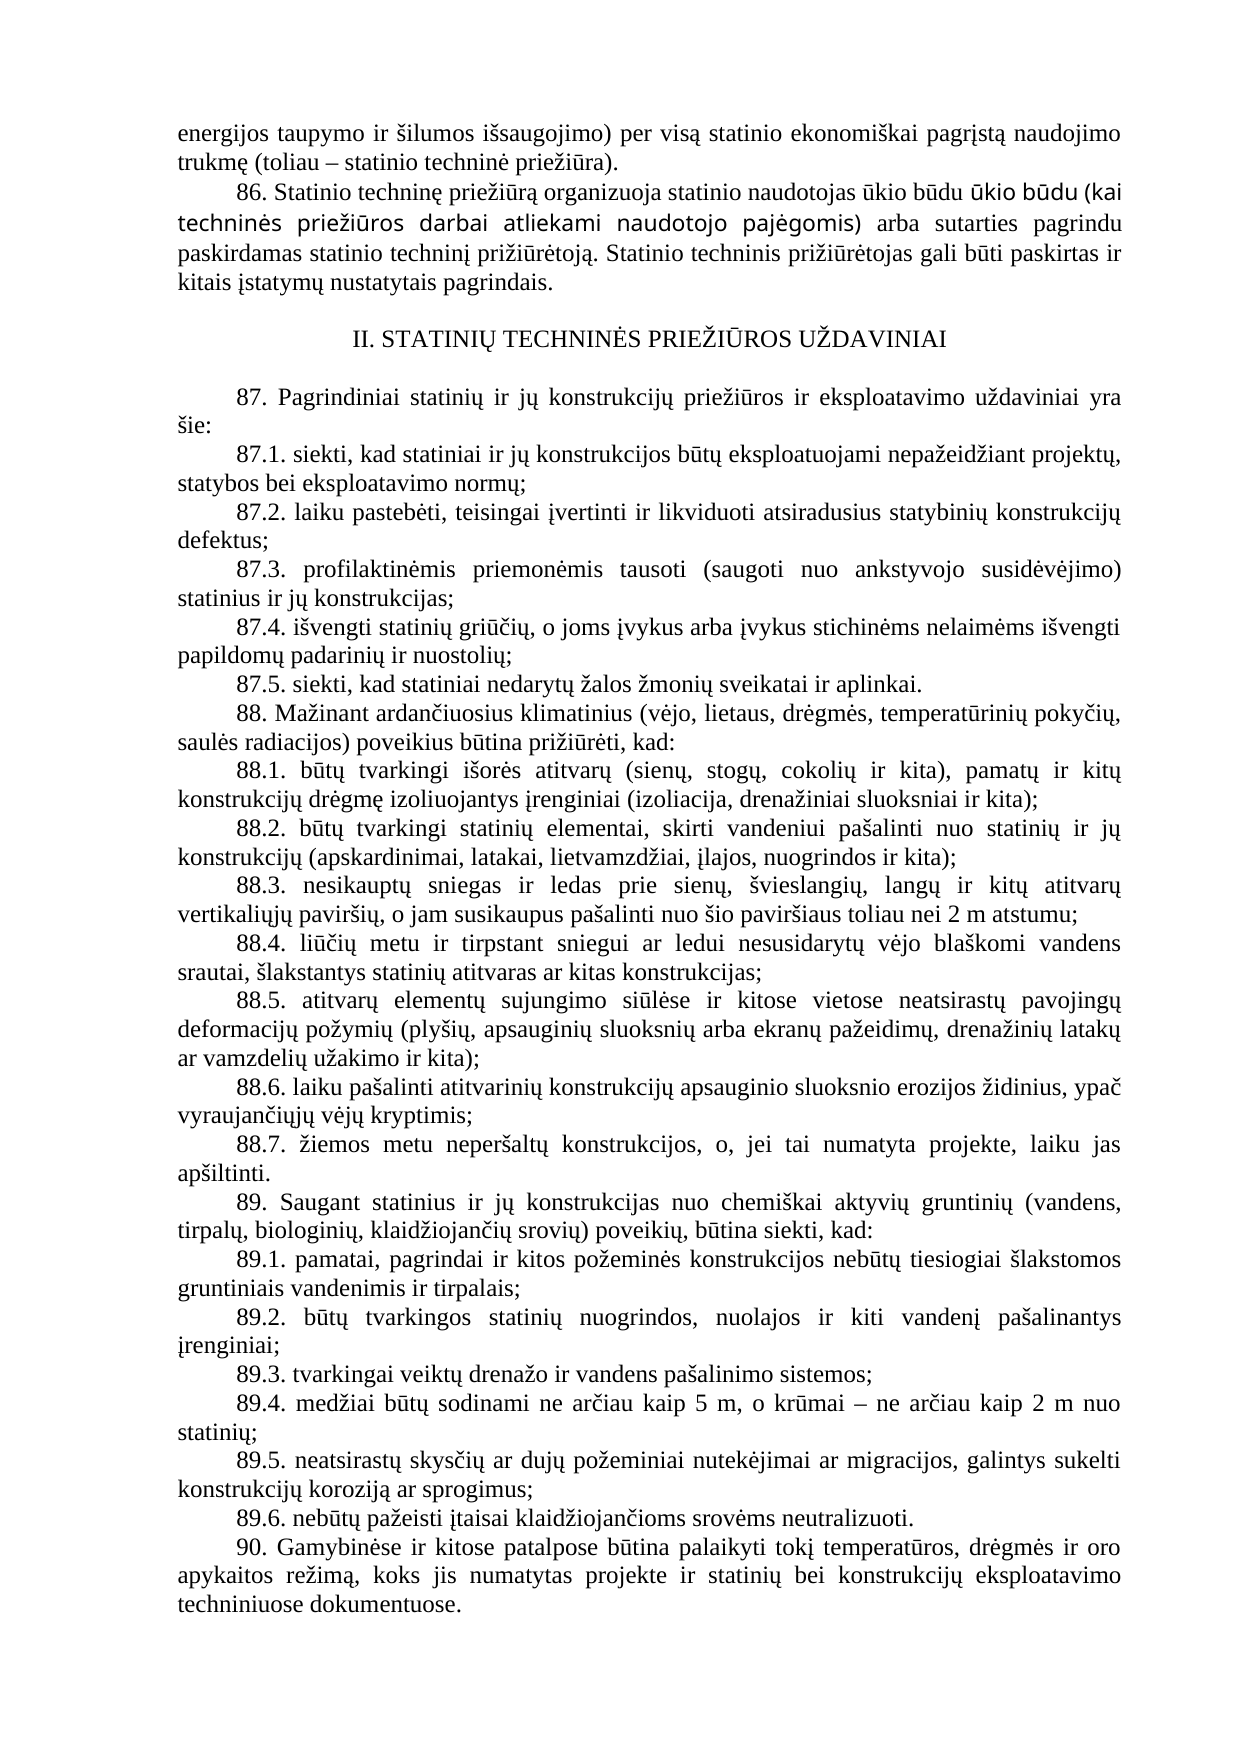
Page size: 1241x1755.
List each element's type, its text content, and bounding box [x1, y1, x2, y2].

text 87.2. laiku pastebėti, teisingai įvertinti ir likviduoti atsiradusius statybinių konstrukcijų defektus; [177, 497, 1122, 554]
text 88.1. būtų tvarkingi išorės atitvarų (sienų, stogų, cokolių ir kita), pamatų ir kitų konstrukcijų drėgmę izoliuojantys įrenginiai (izoliacija, drenažiniai sluoksniai ir kita); [177, 756, 1122, 813]
text 88. Mažinant ardančiuosius klimatinius (vėjo, lietaus, drėgmės, temperatūrinių pokyčių, saulės radiacijos) poveikius būtina prižiūrėti, kad: [177, 698, 1122, 756]
text 89.3. tvarkingai veiktų drenažo ir vandens pašalinimo sistemos; [177, 1359, 1122, 1388]
text 87.1. siekti, kad statiniai ir jų konstrukcijos būtų eksploatuojami nepažeidžiant projektų, statybos bei eksploatavimo normų; [177, 439, 1122, 497]
text 89. Saugant statinius ir jų konstrukcijas nuo chemiškai aktyvių gruntinių (vandens, tirpalų, biologinių, klaidžiojančių srovių) poveikių, būtina siekti, kad: [177, 1187, 1122, 1244]
text 88.4. liūčių metu ir tirpstant sniegui ar ledui nesusidarytų vėjo blaškomi vandens srautai, šlakstantys statinių atitvaras ar kitas konstrukcijas; [177, 928, 1122, 986]
text 87.3. profilaktinėmis priemonėmis tausoti (saugoti nuo ankstyvojo susidėvėjimo) statinius ir jų konstrukcijas; [177, 554, 1122, 612]
text 88.3. nesikauptų sniegas ir ledas prie sienų, švieslangių, langų ir kitų atitvarų vertikaliųjų paviršių, o jam susikaupus pašalinti nuo šio paviršiaus toliau nei 2 m atstumu; [177, 871, 1122, 928]
text energijos taupymo ir šilumos išsaugojimo) per visą statinio ekonomiškai pagrįstą naudojimo trukmę (toliau – statinio techninė priežiūra). [177, 118, 1122, 176]
text 87.5. siekti, kad statiniai nedarytų žalos žmonių sveikatai ir aplinkai. [177, 669, 1122, 698]
text ii. StATINIŲ TECHNINĖS PRIEŽIŪROS UŽDAVINIAI [177, 324, 1122, 353]
text 87. Pagrindiniai statinių ir jų konstrukcijų priežiūros ir eksploatavimo uždaviniai yra šie: [177, 382, 1122, 439]
text 89.5. neatsirastų skysčių ar dujų požeminiai nutekėjimai ar migracijos, galintys sukelti konstrukcijų koroziją ar sprogimus; [177, 1446, 1122, 1503]
text 88.2. būtų tvarkingi statinių elementai, skirti vandeniui pašalinti nuo statinių ir jų konstrukcijų (apskardinimai, latakai, lietvamzdžiai, įlajos, nuogrindos ir kita); [177, 813, 1122, 871]
text 90. Gamybinėse ir kitose patalpose būtina palaikyti tokį temperatūros, drėgmės ir oro apykaitos režimą, koks jis numatytas projekte ir statinių bei konstrukcijų eksploatavimo techniniuose dokumentuose. [177, 1532, 1122, 1618]
text 89.2. būtų tvarkingos statinių nuogrindos, nuolajos ir kiti vandenį pašalinantys įrenginiai; [177, 1302, 1122, 1359]
text 89.1. pamatai, pagrindai ir kitos požeminės konstrukcijos nebūtų tiesiogiai šlakstomos gruntiniais vandenimis ir tirpalais; [177, 1244, 1122, 1302]
text 89.4. medžiai būtų sodinami ne arčiau kaip 5 m, o krūmai – ne arčiau kaip 2 m nuo statinių; [177, 1388, 1122, 1446]
text 88.6. laiku pašalinti atitvarinių konstrukcijų apsauginio sluoksnio erozijos židinius, ypač vyraujančiųjų vėjų kryptimis; [177, 1072, 1122, 1129]
text 86. Statinio techninę priežiūrą organizuoja statinio naudotojas ūkio būdu ūkio būdu (kai techninės priežiūros darbai atliekami naudotojo pajėgomis) arba sutarties pagrindu paskirdamas statinio techninį prižiūrėtoją. Statinio techninis prižiūrėtojas gali būti paskirtas ir kitais įstatymų nustatytais pagrindais. [177, 176, 1122, 296]
text 88.7. žiemos metu neperšaltų konstrukcijos, o, jei tai numatyta projekte, laiku jas apšiltinti. [177, 1129, 1122, 1187]
text 88.5. atitvarų elementų sujungimo siūlėse ir kitose vietose neatsirastų pavojingų deformacijų požymių (plyšių, apsauginių sluoksnių arba ekranų pažeidimų, drenažinių latakų ar vamzdelių užakimo ir kita); [177, 986, 1122, 1072]
text 89.6. nebūtų pažeisti įtaisai klaidžiojančioms srovėms neutralizuoti. [177, 1503, 1122, 1532]
text 87.4. išvengti statinių griūčių, o joms įvykus arba įvykus stichinėms nelaimėms išvengti papildomų padarinių ir nuostolių; [177, 612, 1122, 669]
